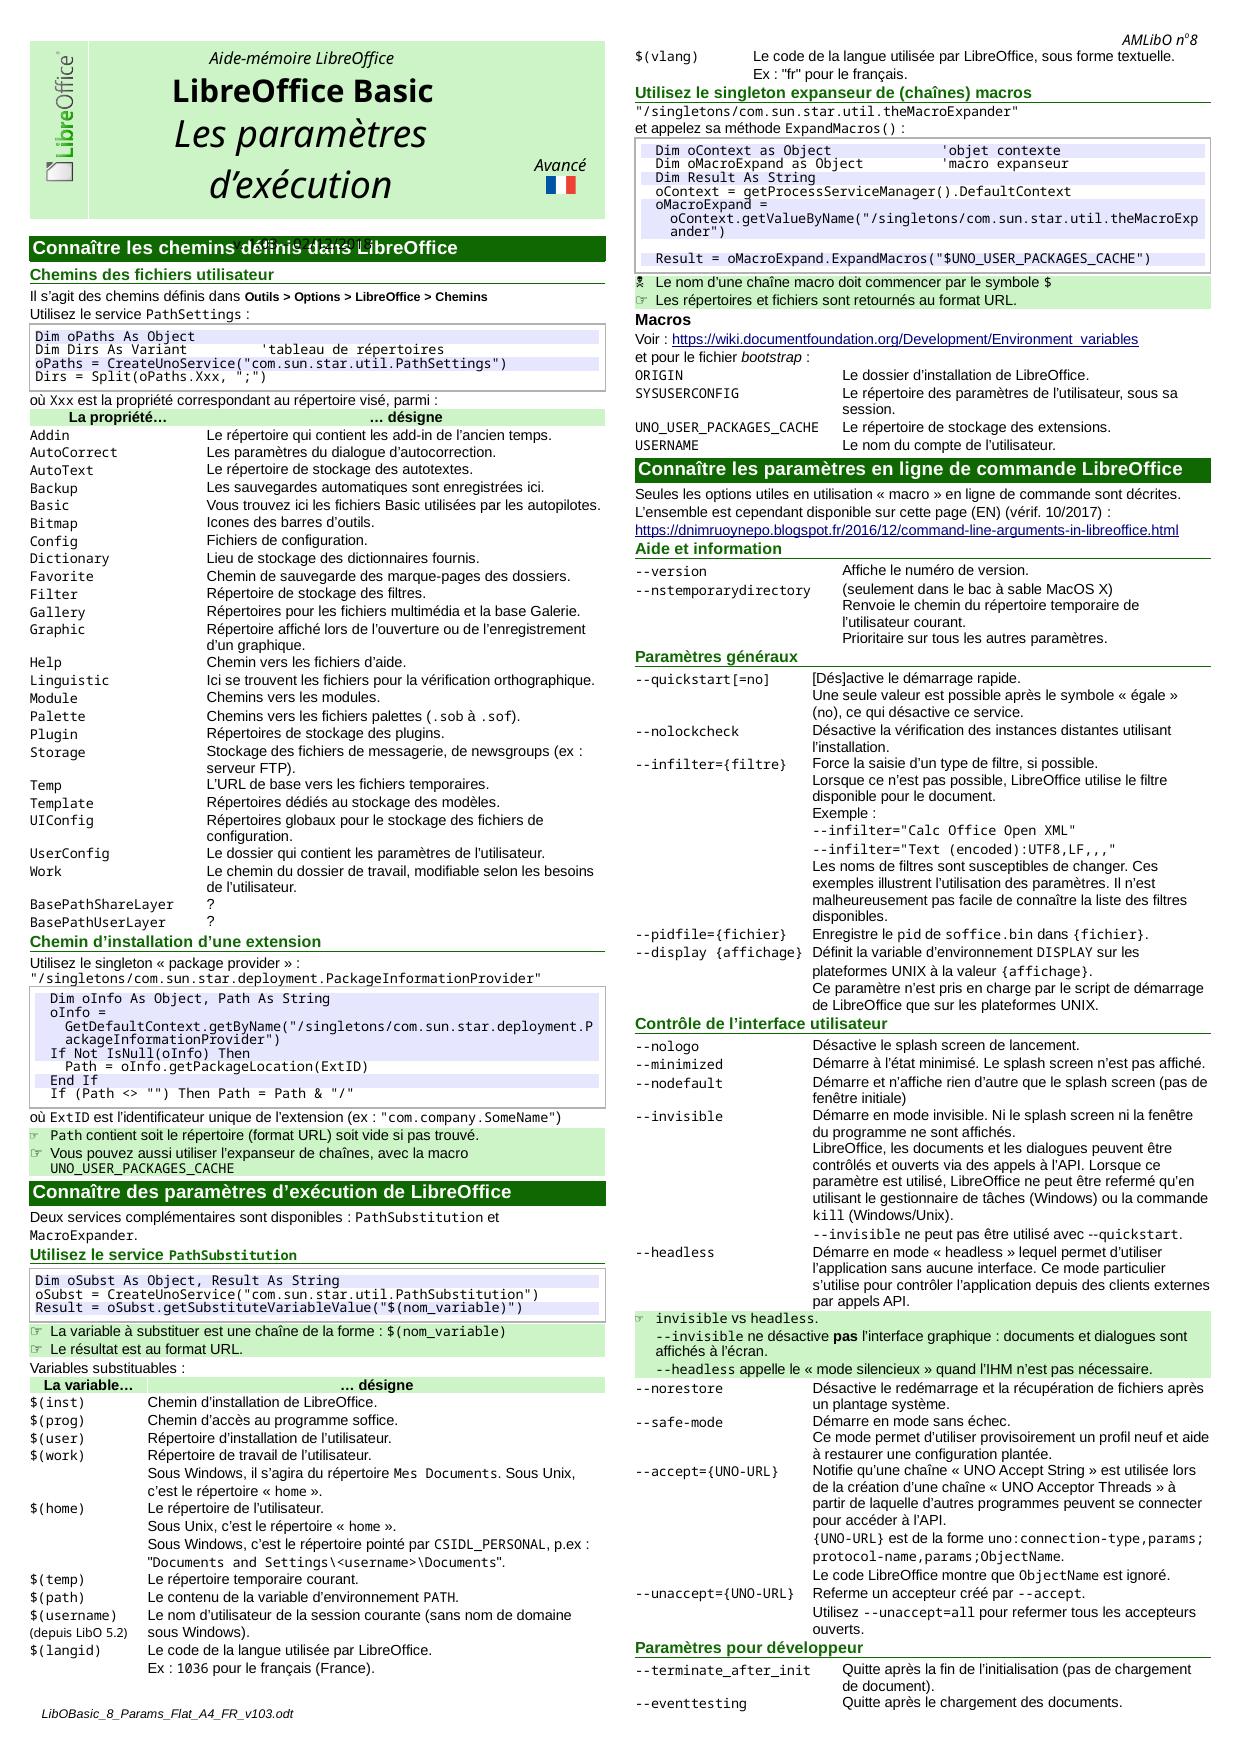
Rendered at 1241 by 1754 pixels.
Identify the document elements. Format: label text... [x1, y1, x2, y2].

table_cell Le chemin du dossier de travail, modifiable selon les besoins de l’utilisateur. [206, 863, 605, 896]
table_cell --infilter={filtre} [635, 755, 812, 924]
table_header [517, 41, 605, 148]
table_cell Referme un accepteur créé par --accept. Utilisez --unaccept=all pour refermer tous les accepteurs ouverts. [813, 1584, 1211, 1638]
table_cell Enregistre le pid de soffice.bin dans {fichier}. [812, 925, 1211, 943]
table_cell --nolockcheck [635, 722, 812, 755]
table_cell Config [30, 532, 206, 550]
table_cell Démarre et n’affiche rien d’autre que le splash screen (pas de fenêtre initiale) [813, 1074, 1211, 1107]
table_cell Storage [30, 743, 206, 776]
table_header [Dés]active le démarrage rapide. Une seule valeur est possible après le symbole « égale » (no), ce qui désactive ce service. [812, 670, 1211, 722]
table_header La variable… [30, 1377, 147, 1393]
table_cell Module [30, 689, 206, 707]
subtitle Macros [635, 312, 1211, 329]
table_cell Filter [30, 585, 206, 603]
table_header Quitte après la fin de l’initialisation (pas de chargement de document). [842, 1661, 1211, 1694]
table_cell Le répertoire des paramètres de l’utilisateur, sous sa session. [842, 385, 1211, 418]
text ☞ Vous pouvez aussi utiliser l’expanseur de chaînes, avec la macro UNO_USER_PACKAGES_CACHE [29, 1146, 605, 1176]
table_cell $(inst) [30, 1394, 147, 1411]
text Il s’agit des chemins définis dans Outils > Options > LibreOffice > Chemins [29, 287, 605, 305]
table_header --quickstart[=no] [635, 670, 812, 722]
text Variables substituables : [29, 1359, 605, 1377]
table_header ORIGIN [635, 366, 842, 384]
table_cell USERNAME [635, 436, 842, 455]
table_cell L’URL de base vers les fichiers temporaires. [206, 776, 605, 794]
table_cell Le dossier qui contient les paramètres de l’utilisateur. [206, 845, 605, 862]
subtitle Contrôle de l’interface utilisateur [635, 1015, 1211, 1033]
table_cell Dictionary [30, 550, 206, 567]
table_cell Template [30, 794, 206, 812]
table_cell Les paramètres du dialogue d’autocorrection. [206, 444, 605, 461]
table_cell Quitte après le chargement des documents. [842, 1694, 1211, 1713]
table_cell Favorite [30, 568, 206, 585]
table_cell --headless [635, 1244, 812, 1310]
table_cell Lieu de stockage des dictionnaires fournis. [206, 550, 605, 567]
table_cell Les sauvegardes automatiques sont enregistrées ici. [206, 479, 605, 497]
table_cell Basic [30, 497, 206, 514]
table_cell Répertoires dédiés au stockage des modèles. [206, 794, 605, 812]
table_cell $(temp) [30, 1571, 147, 1588]
table_cell Le contenu de la variable d’environnement PATH. [148, 1588, 605, 1606]
table_cell UNO_USER_PACKAGES_CACHE [635, 418, 842, 436]
table_cell Le répertoire de stockage des extensions. [842, 418, 1211, 436]
table_header --terminate_after_init [635, 1661, 842, 1694]
table_header Le dossier d’installation de LibreOffice. [842, 366, 1211, 384]
table_cell Répertoire affiché lors de l’ouverture ou de l’enregistrement d’un graphique. [206, 621, 605, 654]
text et appelez sa méthode ExpandMacros() : [635, 119, 1211, 137]
table_cell Démarre en mode « headless » lequel permet d’utiliser l’application sans aucune interface. Ce mode particulier s’utilise pour contrôler l’application depuis des clients externes par appels API. [813, 1244, 1211, 1310]
table_cell Vous trouvez ici les fichiers Basic utilisées par les autopilotes. [206, 497, 605, 514]
table_cell (seulement dans le bac à sable MacOS X) Renvoie le chemin du répertoire temporaire de l’utilisateur courant. Prioritaire sur tous les autres paramètres. [842, 581, 1211, 647]
subtitle Paramètres généraux [635, 648, 1211, 666]
table_cell Bitmap [30, 514, 206, 532]
text ☞ Path contient soit le répertoire (format URL) soit vide si pas trouvé. [29, 1128, 605, 1143]
table_cell Linguistic [30, 671, 206, 689]
table_cell $(path) [30, 1588, 147, 1606]
table_cell SYSUSERCONFIG [635, 385, 842, 418]
table_cell UserConfig [30, 845, 206, 862]
table_header Dim oSubst As Object, Result As String oSubst = CreateUnoService("com.sun.star.util.PathSubstitution") Result = oSubst.getSubstituteVariableValue("$(nom_variable)") [30, 1269, 605, 1321]
table_cell Notifie qu’une chaîne « UNO Accept String » est utilisée lors de la création d’une chaîne « UNO Acceptor Threads » à partir de laquelle d’autres programmes peuvent se connecter pour accéder à l’API. {UNO-URL} est de la forme uno:connection-type,params; protocol-name,params;ObjectName. Le code LibreOffice montre que ObjectName est ignoré. [813, 1462, 1211, 1584]
table_cell Répertoire de travail de l’utilisateur. Sous Windows, il s’agira du répertoire Mes Documents. Sous Unix, c’est le répertoire « home ». [148, 1447, 605, 1500]
table_header … désigne [206, 409, 605, 426]
table_cell Work [30, 863, 206, 896]
table_cell Démarre en mode invisible. Ni le splash screen ni la fenêtre du programme ne sont affichés. LibreOffice, les documents et les dialogues peuvent être contrôlés et ouverts via des appels à l’API. Lorsque ce paramètre est utilisé, LibreOffice ne peut être refermé qu’en utilisant le gestionnaire de tâches (Windows) ou la commande kill (Windows/Unix). --invisible ne peut pas être utilisé avec --quickstart. [813, 1107, 1211, 1243]
table_cell Le code de la langue utilisée par LibreOffice. Ex : 1036 pour le français (France). [148, 1641, 605, 1677]
table_header [30, 41, 88, 219]
table_header … désigne [148, 1377, 605, 1393]
text Voir : https://wiki.documentfoundation.org/Development/Environment_variables [635, 331, 1211, 348]
table_cell Répertoires pour les fichiers multimédia et la base Galerie. [206, 603, 605, 621]
text ☞ Le résultat est au format URL. [29, 1343, 605, 1357]
table_cell Force la saisie d’un type de filtre, si possible. Lorsque ce n’est pas possible, LibreOffice utilise le filtre disponible pour le document. Exemple : --infilter="Calc Office Open XML" --infilter="Text (encoded):UTF8,LF,,," Les noms de filtres sont susceptibles de changer. Ces exemples illustrent l’utilisation des paramètres. Il n’est malheureusement pas facile de connaître la liste des filtres disponibles. [812, 755, 1211, 924]
picture [35, 47, 83, 191]
text Utilisez le singleton « package provider » : [29, 954, 605, 972]
table_cell $(user) [30, 1429, 147, 1447]
table_cell UIConfig [30, 812, 206, 845]
subtitle Chemins des fichiers utilisateur [29, 266, 605, 284]
table_cell Help [30, 654, 206, 671]
table_cell Répertoire de stockage des filtres. [206, 585, 605, 603]
table_cell Le répertoire de l’utilisateur. Sous Unix, c’est le répertoire « home ». Sous Windows, c’est le répertoire pointé par CSIDL_PERSONAL, p.ex : "Documents and Settings\<username>\Documents". [148, 1500, 605, 1571]
table_cell Fichiers de configuration. [206, 532, 605, 550]
table_cell Addin [30, 426, 206, 443]
table_header La propriété… [30, 409, 206, 426]
table_cell Graphic [30, 621, 206, 654]
text Utilisez le service PathSettings : [29, 305, 605, 323]
table_cell Chemin vers les fichiers d’aide. [206, 654, 605, 671]
table_cell Le répertoire qui contient les add-in de l’ancien temps. [206, 426, 605, 443]
table_cell Chemin de sauvegarde des marque-pages des dossiers. [206, 568, 605, 585]
picture [546, 176, 576, 194]
subtitle Connaître des paramètres d’exécution de LibreOffice [31, 1182, 605, 1205]
table_cell --unaccept={UNO-URL} [635, 1584, 812, 1638]
table_cell AutoCorrect [30, 444, 206, 461]
table_cell Palette [30, 707, 206, 725]
text "/singletons/com.sun.star.util.theMacroExpander" [635, 106, 1211, 119]
subtitle Connaître les paramètres en ligne de commande LibreOffice [636, 459, 1210, 482]
table_cell --norestore [635, 1380, 812, 1413]
text Deux services complémentaires sont disponibles : PathSubstitution et MacroExpander. [29, 1208, 605, 1244]
table_cell Chemins vers les modules. [206, 689, 605, 707]
table_cell --nodefault [635, 1074, 812, 1107]
table_cell --pidfile={fichier} [635, 925, 812, 943]
subtitle Chemin d’installation d’une extension [29, 933, 605, 952]
table_cell --invisible [635, 1107, 812, 1243]
table_cell $(vlang) [635, 47, 753, 83]
text et pour le fichier bootstrap : [635, 348, 1211, 366]
table_cell $(work) [30, 1447, 147, 1500]
table_header Dim oInfo As Object, Path As String oInfo = GetDefaultContext.getByName("/singletons/com.sun.star.deployment.PackageInformationProvider") If Not IsNull(oInfo) Then Path = oInfo.getPackageLocation(ExtID) End If If (Path <> "") Then Path = Path & "/" [30, 987, 605, 1107]
table_cell --safe-mode [635, 1413, 812, 1462]
subtitle Utilisez le service PathSubstitution [29, 1246, 605, 1264]
text ☞ La variable à substituer est une chaîne de la forme : $(nom_variable) [29, 1324, 605, 1339]
table_cell Le répertoire de stockage des autotextes. [206, 461, 605, 479]
text https://dnimruoynepo.blogspot.fr/2016/12/command-line-arguments-in-libreoffice.html [635, 521, 1211, 538]
table_cell Avancé [517, 148, 605, 219]
table_cell Temp [30, 776, 206, 794]
text "/singletons/com.sun.star.deployment.PackageInformationProvider" [29, 972, 605, 986]
table_cell Désactive le redémarrage et la récupération de fichiers après un plantage système. [813, 1380, 1211, 1413]
table_cell Gallery [30, 603, 206, 621]
table_cell $(home) [30, 1500, 147, 1571]
table_header Dim oPaths As Object Dim Dirs As Variant 'tableau de répertoires oPaths = CreateUnoService("com.sun.star.util.PathSettings") Dirs = Split(oPaths.Xxx, ";") [30, 325, 605, 390]
text ☞ Les répertoires et fichiers sont retournés au format URL. [635, 294, 1211, 309]
text  Le nom d’une chaîne macro doit commencer par le symbole $ [635, 276, 1211, 290]
table_header --version [635, 562, 842, 581]
table_cell Répertoires de stockage des plugins. [206, 725, 605, 743]
table_cell Le nom du compte de l’utilisateur. [842, 436, 1211, 455]
table_cell Démarre en mode sans échec. Ce mode permet d’utiliser provisoirement un profil neuf et aide à restaurer une configuration plantée. [813, 1413, 1211, 1462]
text Seules les options utiles en utilisation « macro » en ligne de commande sont décrites. L’ensemble est cependant disponible sur cette page (EN) (vérif. 10/2017) : [635, 485, 1211, 521]
table_cell Définit la variable d’environnement DISPLAY sur les plateformes UNIX à la valeur {affichage}. Ce paramètre n’est pris en charge par le script de démarrage de LibreOffice que sur les plateformes UNIX. [812, 943, 1211, 1013]
table_cell --minimized [635, 1055, 812, 1074]
table_header Aide-mémoire LibreOffice LibreOffice Basic Les paramètres d’exécution v. 1.03 – 02/12/2018 [89, 41, 517, 219]
table_header --nologo [635, 1037, 812, 1055]
table_cell Répertoire d’installation de l’utilisateur. [148, 1429, 605, 1447]
subtitle Connaître les chemins définis dans LibreOffice [31, 237, 605, 261]
table_cell AutoText [30, 461, 206, 479]
table_cell Le répertoire temporaire courant. [148, 1571, 605, 1588]
table_cell ? [206, 896, 605, 913]
subtitle Utilisez le singleton expanseur de (chaînes) macros [635, 84, 1211, 102]
table_cell Plugin [30, 725, 206, 743]
table_cell BasePathShareLayer [30, 896, 206, 913]
table_cell Chemin d’installation de LibreOffice. [148, 1394, 605, 1411]
table_cell Backup [30, 479, 206, 497]
table_header Affiche le numéro de version. [842, 562, 1211, 581]
table_cell $(username) (depuis LibO 5.2) [30, 1606, 147, 1641]
table_cell Le nom d’utilisateur de la session courante (sans nom de domaine sous Windows). [148, 1606, 605, 1641]
table_cell ? [206, 913, 605, 931]
table_cell Ici se trouvent les fichiers pour la vérification orthographique. [206, 671, 605, 689]
table_cell BasePathUserLayer [30, 913, 206, 931]
table_cell --nstemporarydirectory [635, 581, 842, 647]
table_cell --accept={UNO-URL} [635, 1462, 812, 1584]
table_header Dim oContext as Object 'objet contexte Dim oMacroExpand as Object 'macro expanseur Dim Result As String oContext = getProcessServiceManager().DefaultContext oMacroExpand = oContext.getValueByName("/singletons/com.sun.star.util.theMacroExpander") Result = oMacroExpand.ExpandMacros("$UNO_USER_PACKAGES_CACHE") [636, 139, 1210, 272]
table_cell Chemin d’accès au programme soffice. [148, 1411, 605, 1429]
table_cell Stockage des fichiers de messagerie, de newsgroups (ex : serveur FTP). [206, 743, 605, 776]
table_cell Le code de la langue utilisée par LibreOffice, sous forme textuelle. Ex : "fr" pour le français. [753, 47, 1211, 83]
table_cell --eventtesting [635, 1694, 842, 1713]
table_header Désactive le splash screen de lancement. [813, 1037, 1211, 1055]
table_cell $(langid) [30, 1641, 147, 1677]
table_cell Chemins vers les fichiers palettes (.sob à .sof). [206, 707, 605, 725]
text où Xxx est la propriété correspondant au répertoire visé, parmi : [29, 392, 605, 409]
table_cell $(prog) [30, 1411, 147, 1429]
table_cell Répertoires globaux pour le stockage des fichiers de configuration. [206, 812, 605, 845]
table_cell Désactive la vérification des instances distantes utilisant l’installation. [812, 722, 1211, 755]
table_cell Icones des barres d’outils. [206, 514, 605, 532]
text où ExtID est l’identificateur unique de l’extension (ex : "com.company.SomeName") [29, 1109, 605, 1126]
subtitle Aide et information [635, 540, 1211, 558]
subtitle Paramètres pour développeur [635, 1639, 1211, 1657]
table_cell Démarre à l’état minimisé. Le splash screen n’est pas affiché. [813, 1055, 1211, 1074]
table_cell --display {affichage} [635, 943, 812, 1013]
